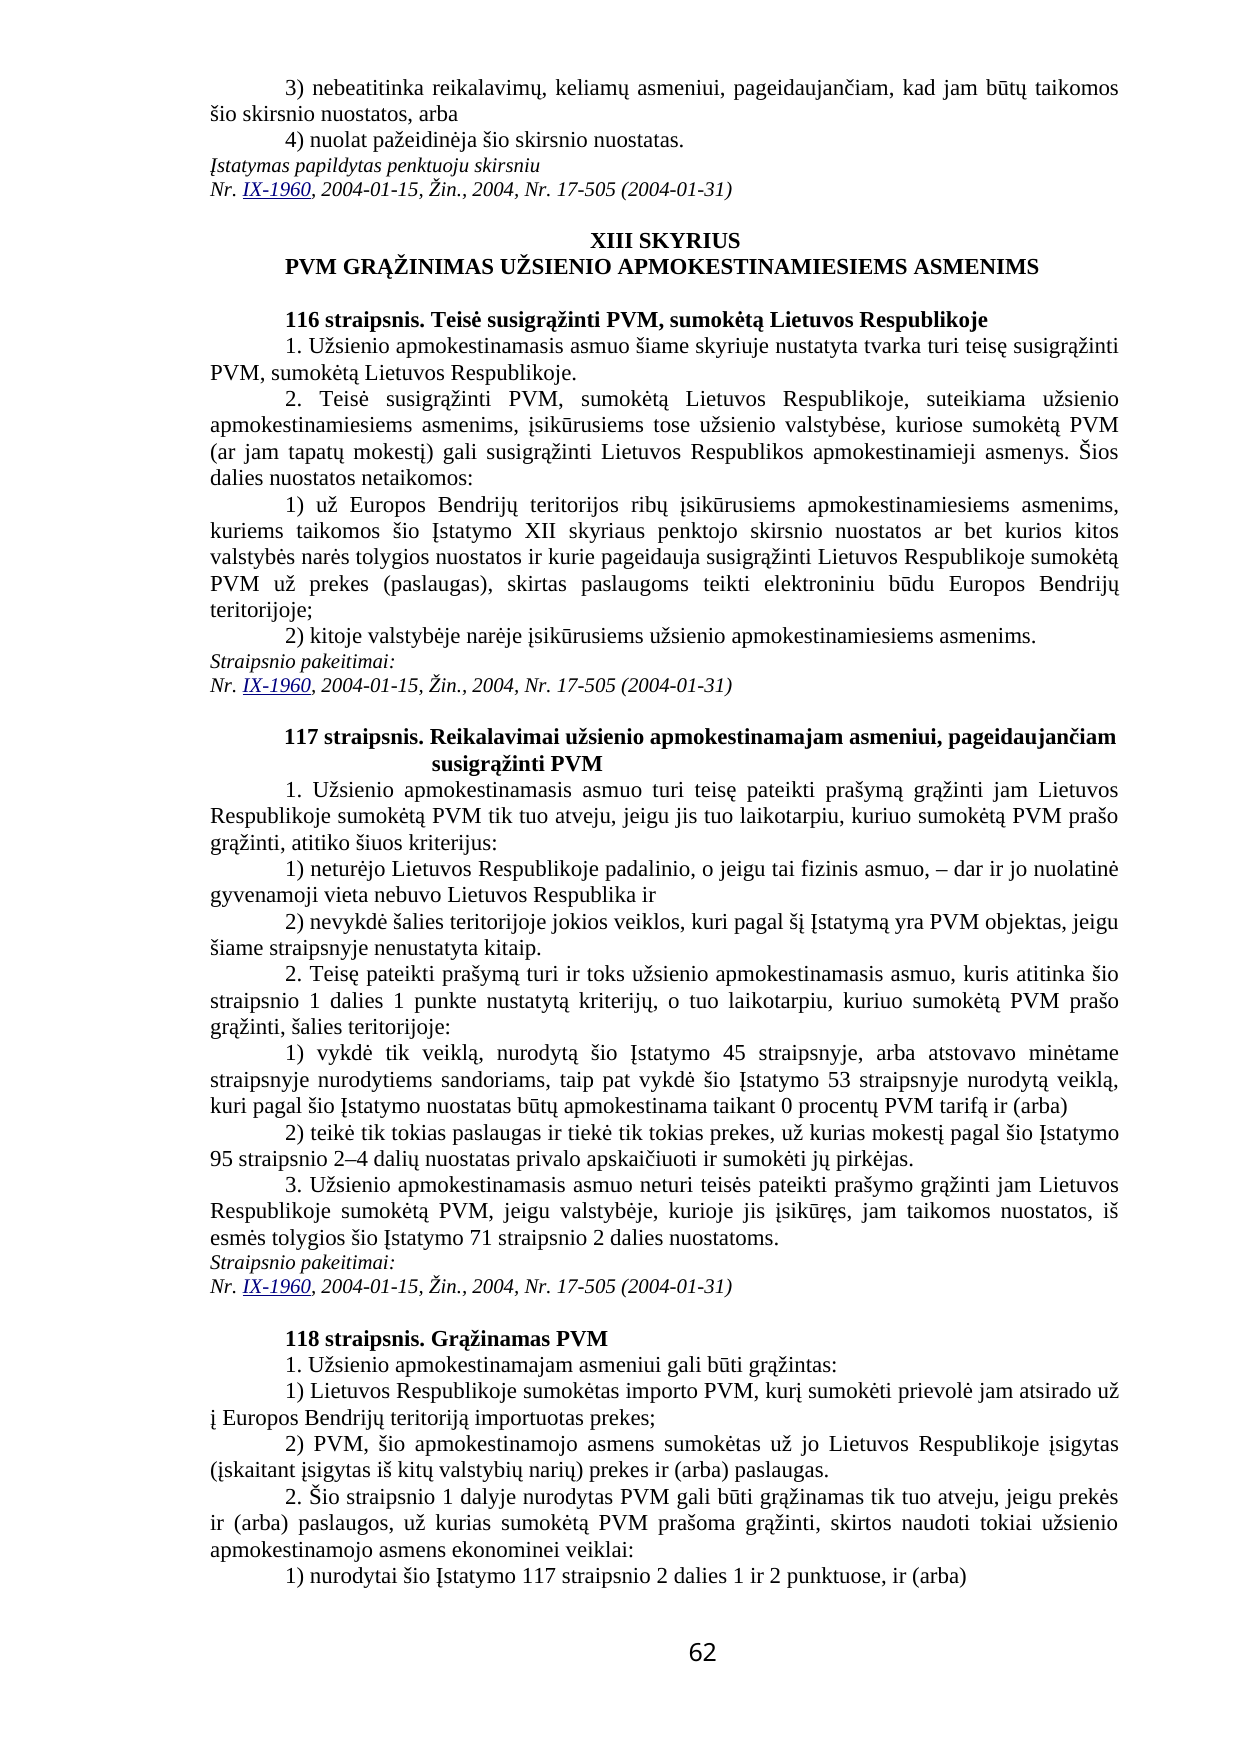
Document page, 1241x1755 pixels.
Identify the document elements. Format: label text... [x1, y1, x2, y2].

text 1) nurodytai šio Įstatymo 117 straipsnio 2 dalies 1 ir 2 punktuose, ir (arba) [210, 1562, 1120, 1588]
text Nr. IX-1960, 2004-01-15, Žin., 2004, Nr. 17-505 (2004-01-31) [210, 177, 1120, 201]
text 2. Teisę pateikti prašymą turi ir toks užsienio apmokestinamasis asmuo, kuris atitinka šio straipsnio 1 dalies 1 punkte nustatytą kriterijų, o tuo laikotarpiu, kuriuo sumokėtą PVM prašo grąžinti, šalies teritorijoje: [210, 960, 1120, 1039]
text 118 straipsnis. Grąžinamas PVM [210, 1325, 1120, 1351]
text 2) teikė tik tokias paslaugas ir tiekė tik tokias prekes, už kurias mokestį pagal šio Įstatymo 95 straipsnio 2–4 dalių nuostatas privalo apskaičiuoti ir sumokėti jų pirkėjas. [210, 1118, 1120, 1171]
text 3) nebeatitinka reikalavimų, keliamų asmeniui, pageidaujančiam, kad jam būtų taikomos šio skirsnio nuostatos, arba [210, 73, 1120, 126]
text 1) už Europos Bendrijų teritorijos ribų įsikūrusiems apmokestinamiesiems asmenims, kuriems taikomos šio Įstatymo XII skyriaus penktojo skirsnio nuostatos ar bet kurios kitos valstybės narės tolygios nuostatos ir kurie pageidauja susigrąžinti Lietuvos Respublikoje sumokėtą PVM už prekes (paslaugas), skirtas paslaugoms teikti elektroniniu būdu Europos Bendrijų teritorijoje; [210, 491, 1120, 622]
text 1. Užsienio apmokestinamasis asmuo šiame skyriuje nustatyta tvarka turi teisę susigrąžinti PVM, sumokėtą Lietuvos Respublikoje. [210, 332, 1120, 385]
text 1) neturėjo Lietuvos Respublikoje padalinio, o jeigu tai fizinis asmuo, – dar ir jo nuolatinė gyvenamoji vieta nebuvo Lietuvos Respublika ir [210, 855, 1120, 908]
text 1) Lietuvos Respublikoje sumokėtas importo PVM, kurį sumokėti prievolė jam atsirado už į Europos Bendrijų teritoriją importuotas prekes; [210, 1377, 1120, 1430]
text 2) kitoje valstybėje narėje įsikūrusiems užsienio apmokestinamiesiems asmenims. [210, 622, 1120, 649]
text 116 straipsnis. Teisė susigrąžinti PVM, sumokėtą Lietuvos Respublikoje [210, 306, 1120, 332]
text 3. Užsienio apmokestinamasis asmuo neturi teisės pateikti prašymo grąžinti jam Lietuvos Respublikoje sumokėtą PVM, jeigu valstybėje, kurioje jis įsikūręs, jam taikomos nuostatos, iš esmės tolygios šio Įstatymo 71 straipsnio 2 dalies nuostatoms. [210, 1171, 1120, 1250]
text susigrąžinti PVM [210, 749, 1120, 776]
text Straipsnio pakeitimai: [210, 649, 1120, 673]
text Straipsnio pakeitimai: [210, 1250, 1120, 1274]
text 1. Užsienio apmokestinamasis asmuo turi teisę pateikti prašymą grąžinti jam Lietuvos Respublikoje sumokėtą PVM tik tuo atveju, jeigu jis tuo laikotarpiu, kuriuo sumokėtą PVM prašo grąžinti, atitiko šiuos kriterijus: [210, 776, 1120, 855]
text 2) nevykdė šalies teritorijoje jokios veiklos, kuri pagal šį Įstatymą yra PVM objektas, jeigu šiame straipsnyje nenustatyta kitaip. [210, 908, 1120, 960]
text 2. Šio straipsnio 1 dalyje nurodytas PVM gali būti grąžinamas tik tuo atveju, jeigu prekės ir (arba) paslaugos, už kurias sumokėtą PVM prašoma grąžinti, skirtos naudoti tokiai užsienio apmokestinamojo asmens ekonominei veiklai: [210, 1483, 1120, 1562]
text Nr. IX-1960, 2004-01-15, Žin., 2004, Nr. 17-505 (2004-01-31) [210, 1274, 1120, 1298]
text 2. Teisė susigrąžinti PVM, sumokėtą Lietuvos Respublikoje, suteikiama užsienio apmokestinamiesiems asmenims, įsikūrusiems tose užsienio valstybėse, kuriose sumokėtą PVM (ar jam tapatų mokestį) gali susigrąžinti Lietuvos Respublikos apmokestinamieji asmenys. Šios dalies nuostatos netaikomos: [210, 385, 1120, 491]
text 1) vykdė tik veiklą, nurodytą šio Įstatymo 45 straipsnyje, arba atstovavo minėtame straipsnyje nurodytiems sandoriams, taip pat vykdė šio Įstatymo 53 straipsnyje nurodytą veiklą, kuri pagal šio Įstatymo nuostatas būtų apmokestinama taikant 0 procentų PVM tarifą ir (arba) [210, 1039, 1120, 1118]
text 2) PVM, šio apmokestinamojo asmens sumokėtas už jo Lietuvos Respublikoje įsigytas (įskaitant įsigytas iš kitų valstybių narių) prekes ir (arba) paslaugas. [210, 1430, 1120, 1483]
text 1. Užsienio apmokestinamajam asmeniui gali būti grąžintas: [210, 1351, 1120, 1377]
text XIII SKYRIUS [210, 227, 1120, 253]
text Įstatymas papildytas penktuoju skirsniu [210, 153, 1120, 177]
text PVM GRĄŽINIMAS UŽSIENIO APMOKESTINAMIESIEMS ASMENIMS [210, 253, 1120, 280]
text Nr. IX-1960, 2004-01-15, Žin., 2004, Nr. 17-505 (2004-01-31) [210, 673, 1120, 697]
text 117 straipsnis. Reikalavimai užsienio apmokestinamajam asmeniui, pageidaujančiam [210, 723, 1120, 749]
text 4) nuolat pažeidinėja šio skirsnio nuostatas. [210, 126, 1120, 153]
